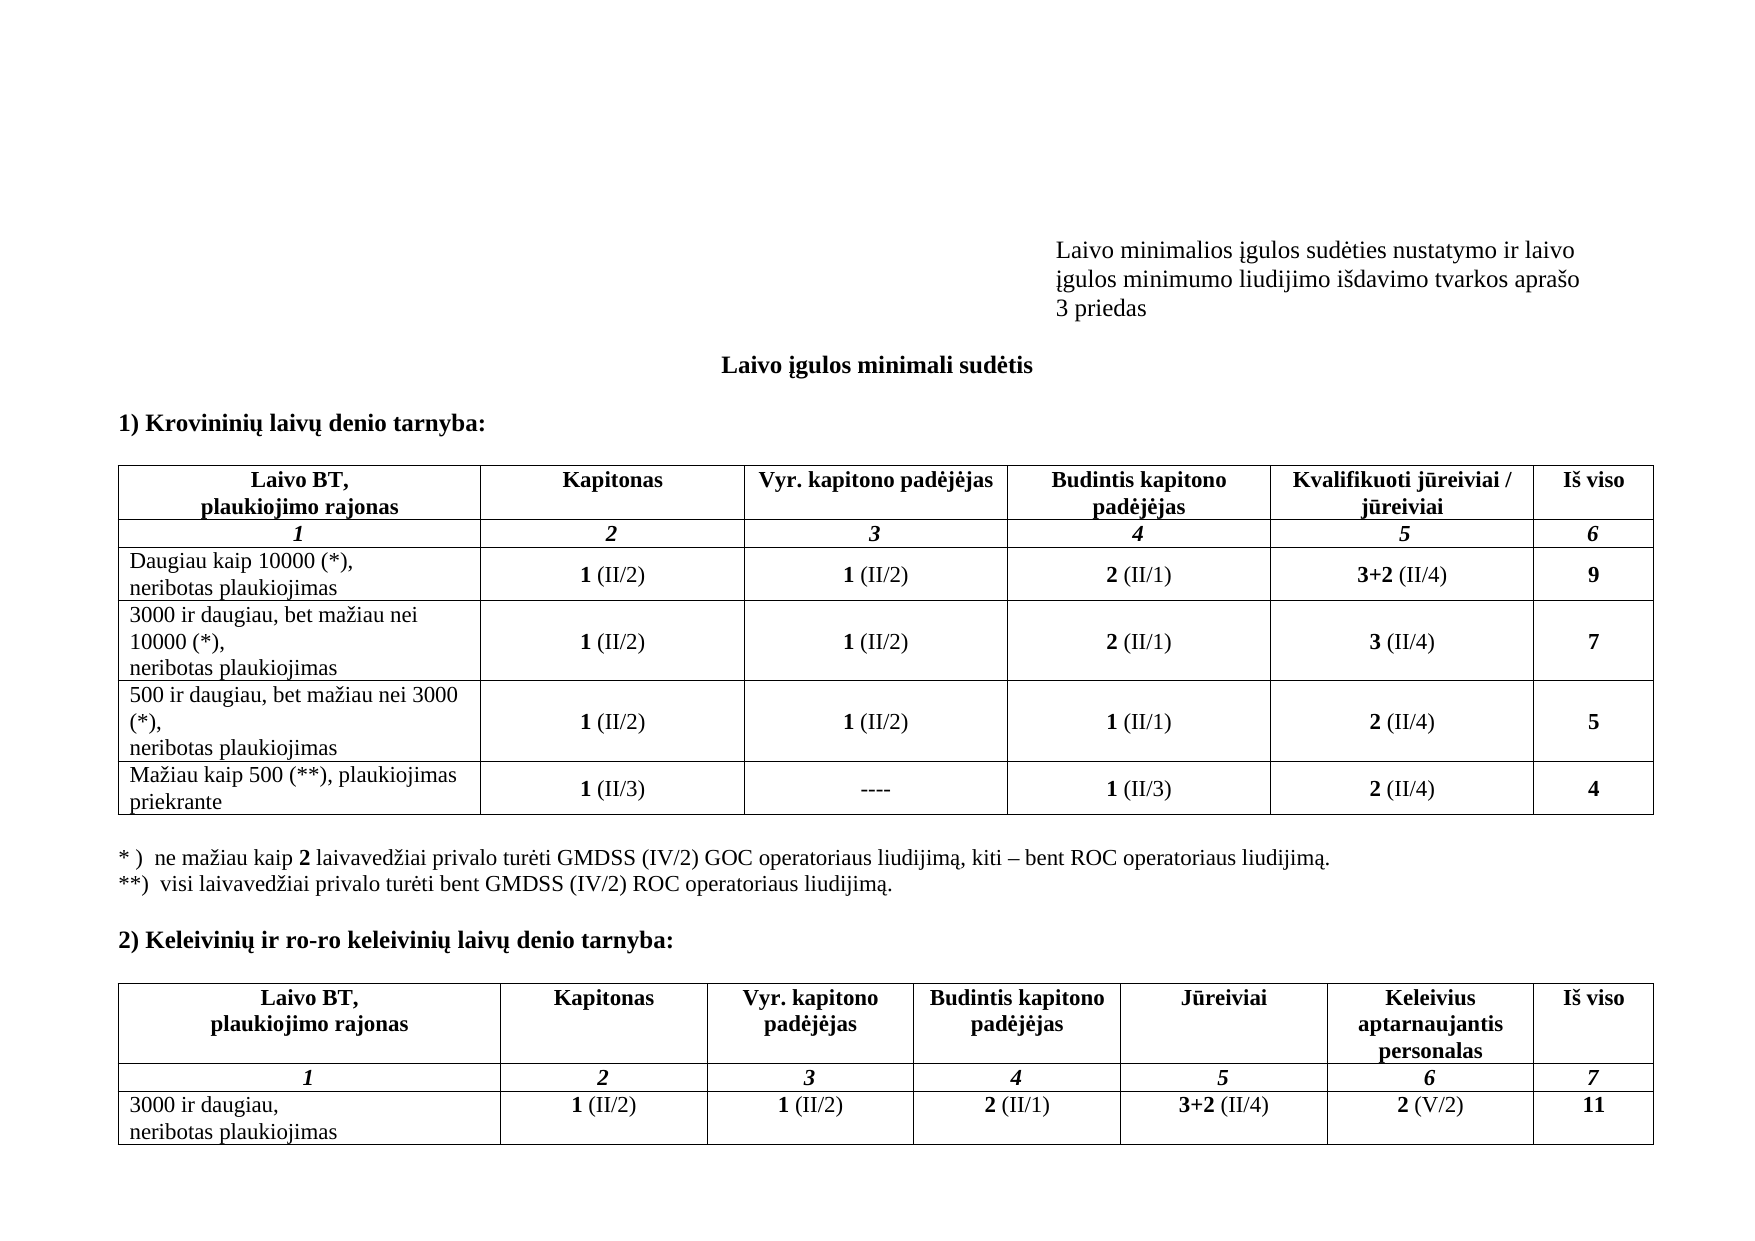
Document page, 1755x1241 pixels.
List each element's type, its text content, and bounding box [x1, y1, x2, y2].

table_cell 2 (II/1) [1008, 601, 1270, 680]
table_cell 3000 ir daugiau, bet mažiau nei 10000 (*), neribotas plaukiojimas [119, 601, 480, 680]
table_cell 1 (II/2) [745, 681, 1007, 761]
table_cell 3 (II/4) [1271, 601, 1533, 680]
table_header Budintis kapitono padėjėjas [1008, 466, 1270, 519]
table_cell 4 [1008, 520, 1270, 547]
table_cell 1 (II/2) [481, 681, 744, 761]
table_cell 7 [1534, 1064, 1653, 1091]
table_cell 1 (II/2) [501, 1092, 707, 1144]
table_header Budintis kapitono padėjėjas [914, 984, 1120, 1063]
table_cell 3 [708, 1064, 913, 1091]
table_cell 7 [1534, 601, 1653, 680]
table_cell 11 [1534, 1092, 1653, 1144]
table_cell 500 ir daugiau, bet mažiau nei 3000 (*), neribotas plaukiojimas [119, 681, 480, 761]
table_cell ---- [745, 762, 1007, 814]
table_cell 2 (II/1) [914, 1092, 1120, 1144]
table_cell 1 (II/3) [1008, 762, 1270, 814]
table_cell 2 [501, 1064, 707, 1091]
table_cell 3 [745, 520, 1007, 547]
table_cell 3+2 (II/4) [1271, 548, 1533, 600]
table_cell Daugiau kaip 10000 (*), neribotas plaukiojimas [119, 548, 480, 600]
table_cell 3+2 (II/4) [1121, 1092, 1327, 1144]
table_header Kapitonas [481, 466, 744, 519]
text 3 priedas [1056, 293, 1636, 322]
table_header Laivo BT, plaukiojimo rajonas [119, 466, 480, 519]
table_header Keleivius aptarnaujantis personalas [1328, 984, 1533, 1063]
table_cell 2 (V/2) [1328, 1092, 1533, 1144]
table_cell 4 [1534, 762, 1653, 814]
text Laivo įgulos minimali sudėtis [118, 350, 1636, 379]
table_cell 6 [1534, 520, 1653, 547]
table_cell 5 [1534, 681, 1653, 761]
table_header Kapitonas [501, 984, 707, 1063]
text **) visi laivavedžiai privalo turėti bent GMDSS (IV/2) ROC operatoriaus liudijimą. [118, 870, 1636, 897]
table_header Vyr. kapitono padėjėjas [745, 466, 1007, 519]
table_cell 2 (II/1) [1008, 548, 1270, 600]
table_cell 1 (II/3) [481, 762, 744, 814]
table_cell Mažiau kaip 500 (**), plaukiojimas priekrante [119, 762, 480, 814]
table_header Vyr. kapitono padėjėjas [708, 984, 913, 1063]
table_cell 2 (II/4) [1271, 762, 1533, 814]
table_cell 1 [119, 520, 480, 547]
table_cell 5 [1271, 520, 1533, 547]
table_cell 2 [481, 520, 744, 547]
table_header Laivo BT, plaukiojimo rajonas [119, 984, 500, 1063]
text * ) ne mažiau kaip 2 laivavedžiai privalo turėti GMDSS (IV/2) GOC operatoriaus liudijimą, kiti – bent ROC operatoriaus liudijimą. [118, 844, 1636, 870]
table_cell 1 (II/2) [745, 548, 1007, 600]
table_cell 6 [1328, 1064, 1533, 1091]
table_header Iš viso [1534, 984, 1653, 1063]
table_header Jūreiviai [1121, 984, 1327, 1063]
table_header Iš viso [1534, 466, 1653, 519]
table_cell 1 [119, 1064, 500, 1091]
table_header Kvalifikuoti jūreiviai / jūreiviai [1271, 466, 1533, 519]
text 2) Keleivinių ir ro-ro keleivinių laivų denio tarnyba: [118, 926, 1636, 954]
table_cell 4 [914, 1064, 1120, 1091]
table_cell 1 (II/2) [708, 1092, 913, 1144]
table_cell 3000 ir daugiau, neribotas plaukiojimas [119, 1092, 500, 1144]
text 1) Krovininių laivų denio tarnyba: [118, 408, 1636, 437]
table_cell 1 (II/2) [745, 601, 1007, 680]
table_cell 1 (II/1) [1008, 681, 1270, 761]
table_cell 1 (II/2) [481, 601, 744, 680]
text Laivo minimalios įgulos sudėties nustatymo ir laivo įgulos minimumo liudijimo išdavimo tvarkos aprašo [1056, 235, 1636, 293]
table_cell 5 [1121, 1064, 1327, 1091]
table_cell 1 (II/2) [481, 548, 744, 600]
table_cell 9 [1534, 548, 1653, 600]
table_cell 2 (II/4) [1271, 681, 1533, 761]
